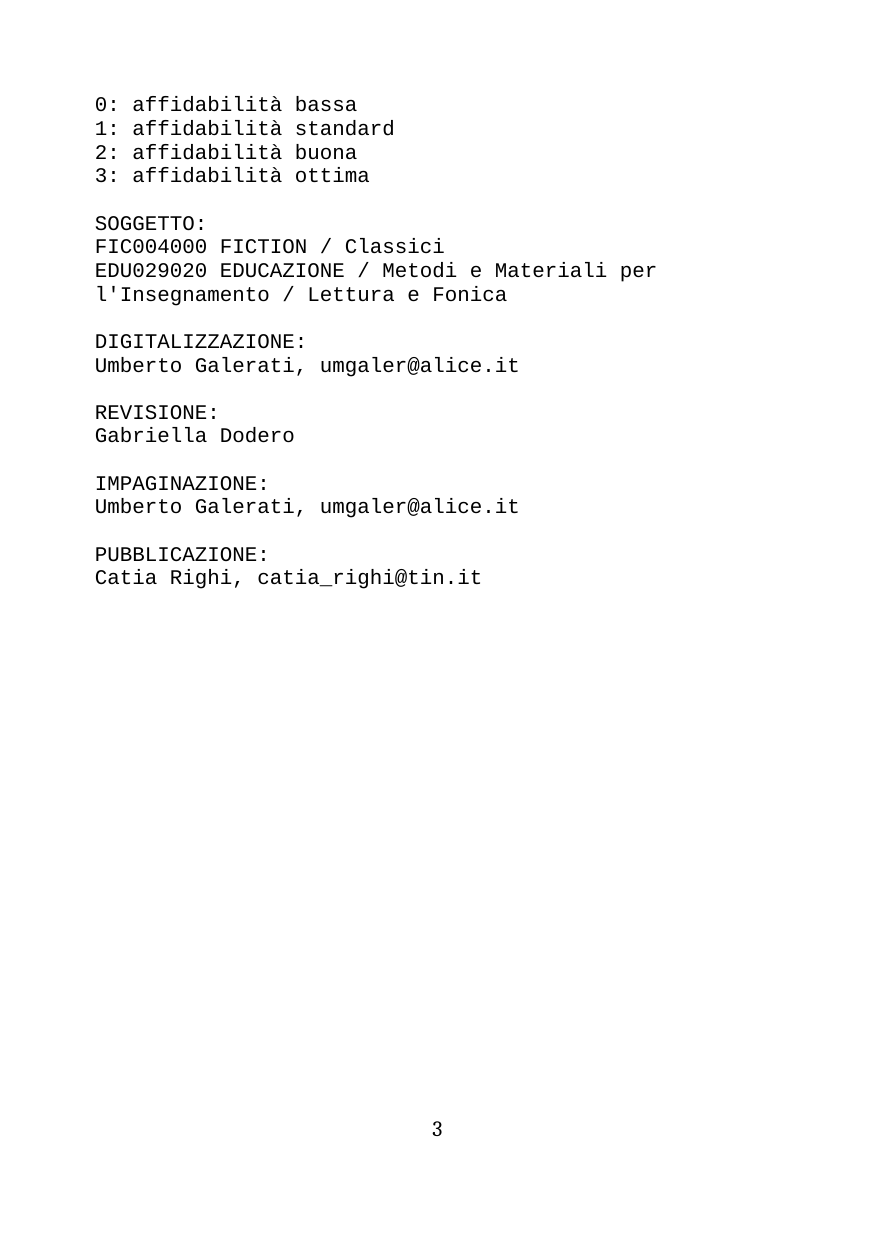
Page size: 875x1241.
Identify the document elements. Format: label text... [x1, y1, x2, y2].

text PUBBLICAZIONE: [94, 544, 779, 567]
text EDU029020 EDUCAZIONE / Metodi e Materiali per l'Insegnamento / Lettura e Fonica [94, 260, 673, 307]
text Umberto Galerati, umgaler@alice.it [94, 354, 779, 378]
text 1: affidabilità standard [94, 118, 779, 142]
text REVISIONE: [94, 402, 779, 426]
text Catia Righi, catia_righi@tin.it [94, 567, 779, 591]
text 0: affidabilità bassa [94, 94, 779, 118]
text FIC004000 FICTION / Classici [94, 236, 779, 260]
text Umberto Galerati, umgaler@alice.it [94, 496, 779, 520]
text 3: affidabilità ottima [94, 165, 779, 189]
text DIGITALIZZAZIONE: [94, 331, 779, 354]
text 2: affidabilità buona [94, 142, 779, 165]
text SOGGETTO: [94, 213, 779, 236]
text Gabriella Dodero [94, 426, 779, 449]
text IMPAGINAZIONE: [94, 473, 779, 496]
